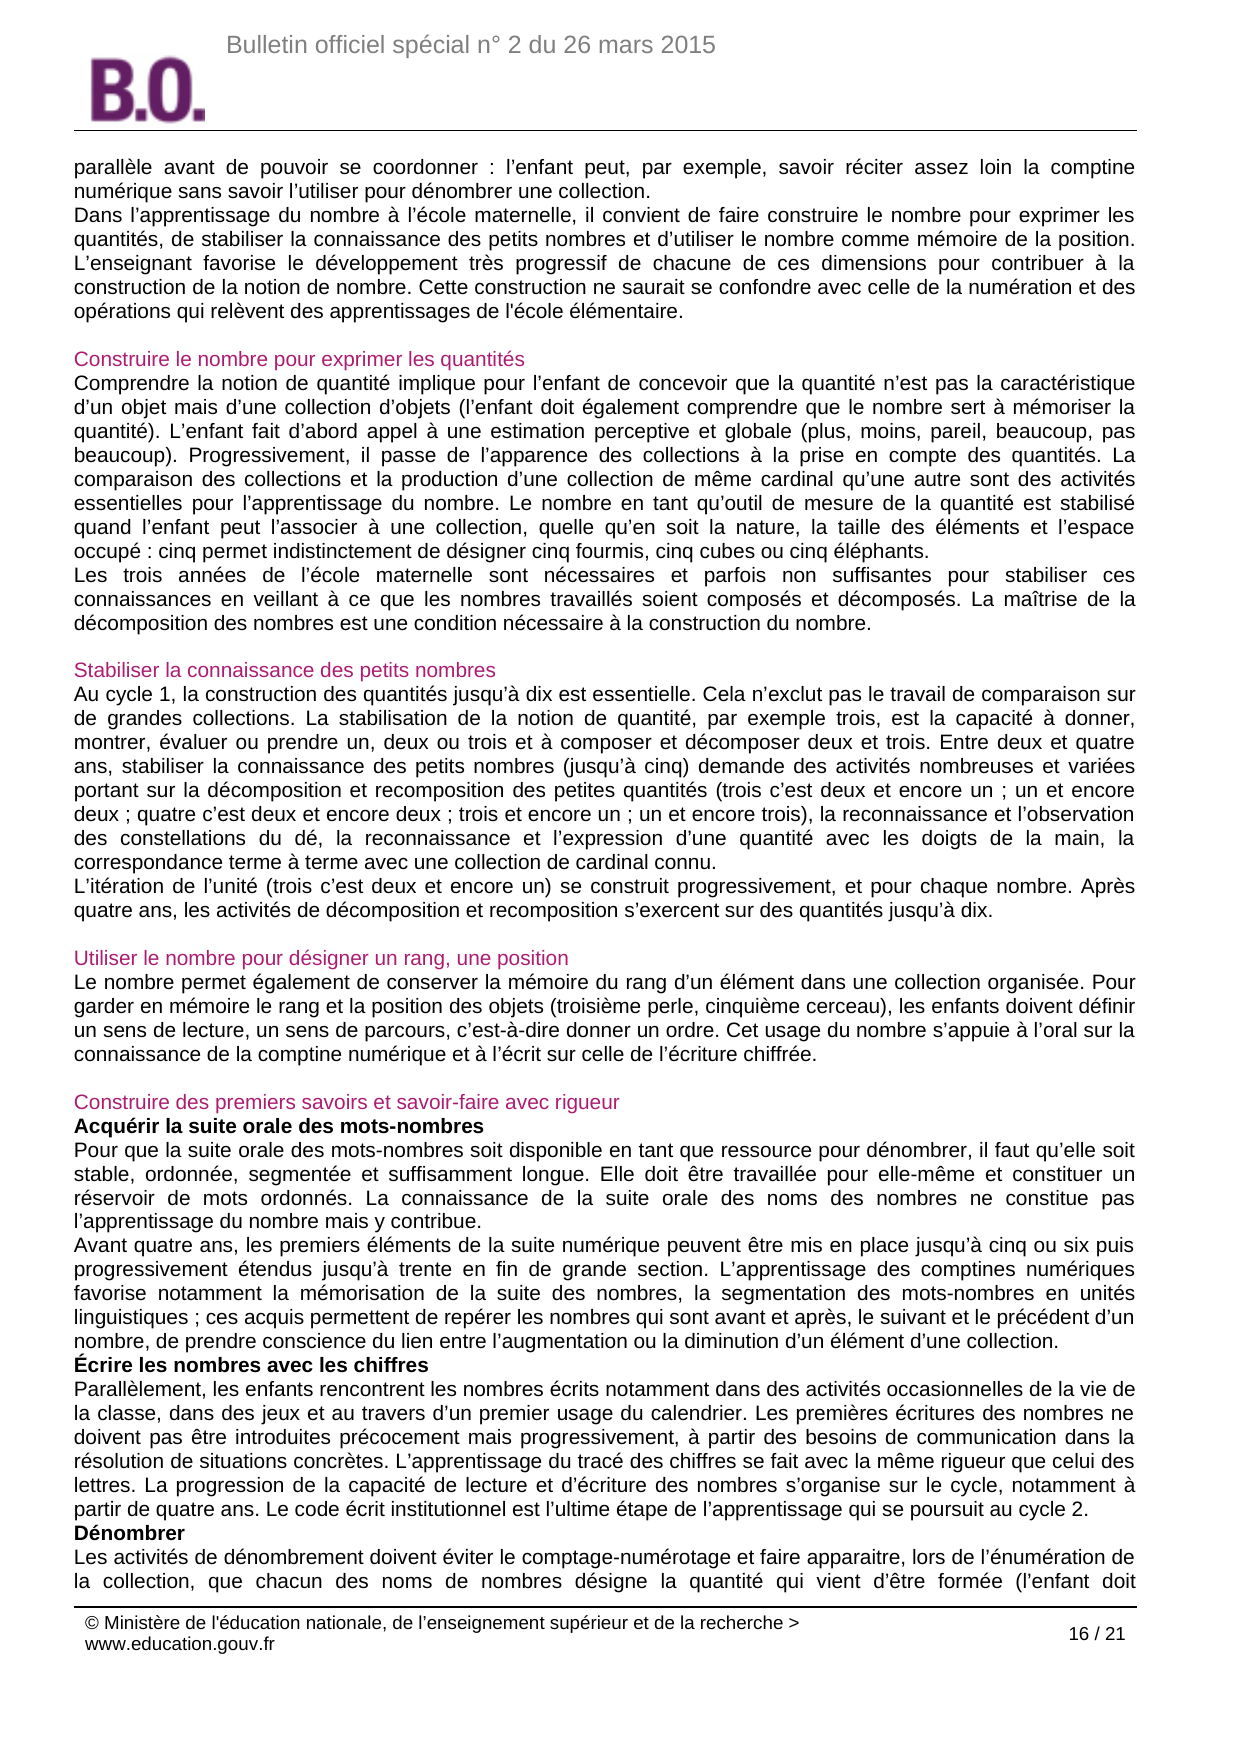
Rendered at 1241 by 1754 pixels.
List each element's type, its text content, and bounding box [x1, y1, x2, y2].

text Les activités de dénombrement doivent éviter le comptage-numérotage et faire apparaitre, lors de l’énumération de la collection, que chacun des noms de nombres désigne la quantité qui vient d’être formée (l’enfant doit [74, 1545, 1137, 1593]
text Dans l’apprentissage du nombre à l’école maternelle, il convient de faire construire le nombre pour exprimer les quantités, de stabiliser la connaissance des petits nombres et d’utiliser le nombre comme mémoire de la position. L’enseignant favorise le développement très progressif de chacune de ces dimensions pour contribuer à la construction de la notion de nombre. Cette construction ne saurait se confondre avec celle de la numération et des opérations qui relèvent des apprentissages de l'école élémentaire. [74, 203, 1137, 323]
text Le nombre permet également de conserver la mémoire du rang d’un élément dans une collection organisée. Pour garder en mémoire le rang et la position des objets (troisième perle, cinquième cerceau), les enfants doivent définir un sens de lecture, un sens de parcours, c’est-à-dire donner un ordre. Cet usage du nombre s’appuie à l’oral sur la connaissance de la comptine numérique et à l’écrit sur celle de l’écriture chiffrée. [74, 970, 1137, 1066]
text Au cycle 1, la construction des quantités jusqu’à dix est essentielle. Cela n’exclut pas le travail de comparaison sur de grandes collections. La stabilisation de la notion de quantité, par exemple trois, est la capacité à donner, montrer, évaluer ou prendre un, deux ou trois et à composer et décomposer deux et trois. Entre deux et quatre ans, stabiliser la connaissance des petits nombres (jusqu’à cinq) demande des activités nombreuses et variées portant sur la décomposition et recomposition des petites quantités (trois c’est deux et encore un ; un et encore deux ; quatre c’est deux et encore deux ; trois et encore un ; un et encore trois), la reconnaissance et l’observation des constellations du dé, la reconnaissance et l’expression d’une quantité avec les doigts de la main, la correspondance terme à terme avec une collection de cardinal connu. [74, 682, 1137, 874]
text Les trois années de l’école maternelle sont nécessaires et parfois non suffisantes pour stabiliser ces connaissances en veillant à ce que les nombres travaillés soient composés et décomposés. La maîtrise de la décomposition des nombres est une condition nécessaire à la construction du nombre. [74, 562, 1137, 634]
text Dénombrer [74, 1521, 1137, 1545]
text Construire des premiers savoirs et savoir-faire avec rigueur [74, 1089, 1137, 1113]
text L’itération de l’unité (trois c’est deux et encore un) se construit progressivement, et pour chaque nombre. Après quatre ans, les activités de décomposition et recomposition s’exercent sur des quantités jusqu’à dix. [74, 874, 1137, 922]
text Avant quatre ans, les premiers éléments de la suite numérique peuvent être mis en place jusqu’à cinq ou six puis progressivement étendus jusqu’à trente en fin de grande section. L’apprentissage des comptines numériques favorise notamment la mémorisation de la suite des nombres, la segmentation des mots-nombres en unités linguistiques ; ces acquis permettent de repérer les nombres qui sont avant et après, le suivant et le précédent d’un nombre, de prendre conscience du lien entre l’augmentation ou la diminution d’un élément d’une collection. [74, 1233, 1137, 1353]
text Écrire les nombres avec les chiffres [74, 1353, 1137, 1377]
text Utiliser le nombre pour désigner un rang, une position [74, 946, 1137, 970]
text Stabiliser la connaissance des petits nombres [74, 658, 1137, 682]
text Construire le nombre pour exprimer les quantités [74, 347, 1137, 371]
text Pour que la suite orale des mots-nombres soit disponible en tant que ressource pour dénombrer, il faut qu’elle soit stable, ordonnée, segmentée et suffisamment longue. Elle doit être travaillée pour elle-même et constituer un réservoir de mots ordonnés. La connaissance de la suite orale des noms des nombres ne constitue pas l’apprentissage du nombre mais y contribue. [74, 1137, 1137, 1233]
text Comprendre la notion de quantité implique pour l’enfant de concevoir que la quantité n’est pas la caractéristique d’un objet mais d’une collection d’objets (l’enfant doit également comprendre que le nombre sert à mémoriser la quantité). L’enfant fait d’abord appel à une estimation perceptive et globale (plus, moins, pareil, beaucoup, pas beaucoup). Progressivement, il passe de l’apparence des collections à la prise en compte des quantités. La comparaison des collections et la production d’une collection de même cardinal qu’une autre sont des activités essentielles pour l’apprentissage du nombre. Le nombre en tant qu’outil de mesure de la quantité est stabilisé quand l’enfant peut l’associer à une collection, quelle qu’en soit la nature, la taille des éléments et l’espace occupé : cinq permet indistinctement de désigner cinq fourmis, cinq cubes ou cinq éléphants. [74, 371, 1137, 562]
text parallèle avant de pouvoir se coordonner : l’enfant peut, par exemple, savoir réciter assez loin la comptine numérique sans savoir l’utiliser pour dénombrer une collection. [74, 155, 1137, 203]
text Parallèlement, les enfants rencontrent les nombres écrits notamment dans des activités occasionnelles de la vie de la classe, dans des jeux et au travers d’un premier usage du calendrier. Les premières écritures des nombres ne doivent pas être introduites précocement mais progressivement, à partir des besoins de communication dans la résolution de situations concrètes. L’apprentissage du tracé des chiffres se fait avec la même rigueur que celui des lettres. La progression de la capacité de lecture et d’écriture des nombres s’organise sur le cycle, notamment à partir de quatre ans. Le code écrit institutionnel est l’ultime étape de l’apprentissage qui se poursuit au cycle 2. [74, 1377, 1137, 1521]
text Acquérir la suite orale des mots-nombres [74, 1113, 1137, 1137]
